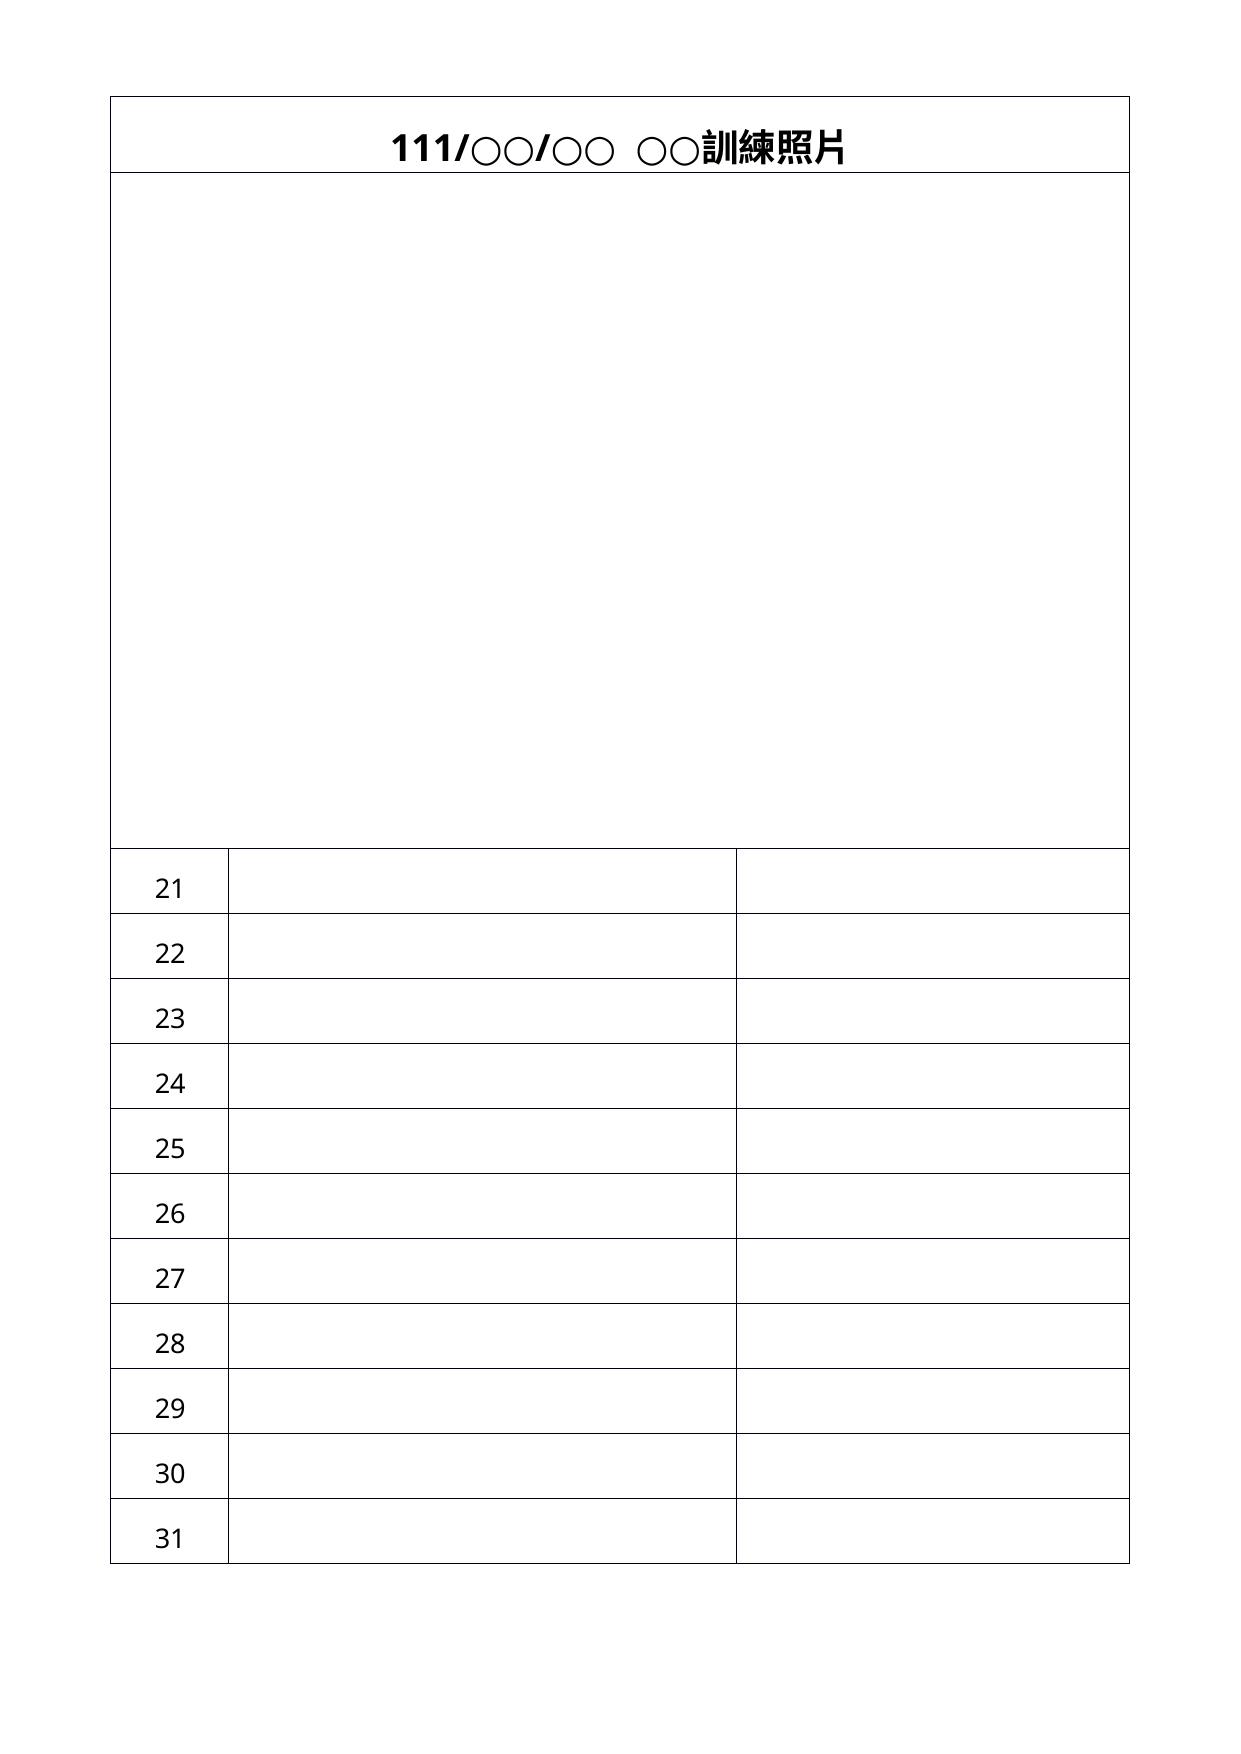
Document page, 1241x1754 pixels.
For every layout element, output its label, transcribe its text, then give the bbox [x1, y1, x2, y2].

table_cell [229, 1304, 736, 1368]
table_cell 21 [111, 849, 228, 913]
table_cell [229, 849, 736, 913]
table_cell [737, 1369, 1129, 1433]
table_cell 23 [111, 979, 228, 1043]
table_cell 24 [111, 1044, 228, 1108]
table_cell 26 [111, 1174, 228, 1238]
table_cell 31 [111, 1499, 228, 1563]
table_cell 29 [111, 1369, 228, 1433]
table_cell [229, 979, 736, 1043]
table_cell [229, 1109, 736, 1173]
table_cell [111, 173, 1129, 848]
table_cell [737, 849, 1129, 913]
table_cell [737, 979, 1129, 1043]
table_cell 30 [111, 1434, 228, 1498]
table_cell [229, 1174, 736, 1238]
table_cell [229, 1044, 736, 1108]
table_cell [737, 1434, 1129, 1498]
table_cell [737, 914, 1129, 978]
table_cell [737, 1174, 1129, 1238]
table_cell [229, 1239, 736, 1303]
table_cell 25 [111, 1109, 228, 1173]
table_cell [229, 914, 736, 978]
table_cell [737, 1109, 1129, 1173]
table_cell [737, 1499, 1129, 1563]
table_cell [737, 1044, 1129, 1108]
table_cell 28 [111, 1304, 228, 1368]
table_cell [737, 1239, 1129, 1303]
table_cell [229, 1499, 736, 1563]
table_cell 27 [111, 1239, 228, 1303]
table_header 111/○○/○○ ○○訓練照片 [111, 97, 1129, 172]
table_cell [229, 1369, 736, 1433]
table_cell 22 [111, 914, 228, 978]
table_cell [229, 1434, 736, 1498]
table_cell [737, 1304, 1129, 1368]
